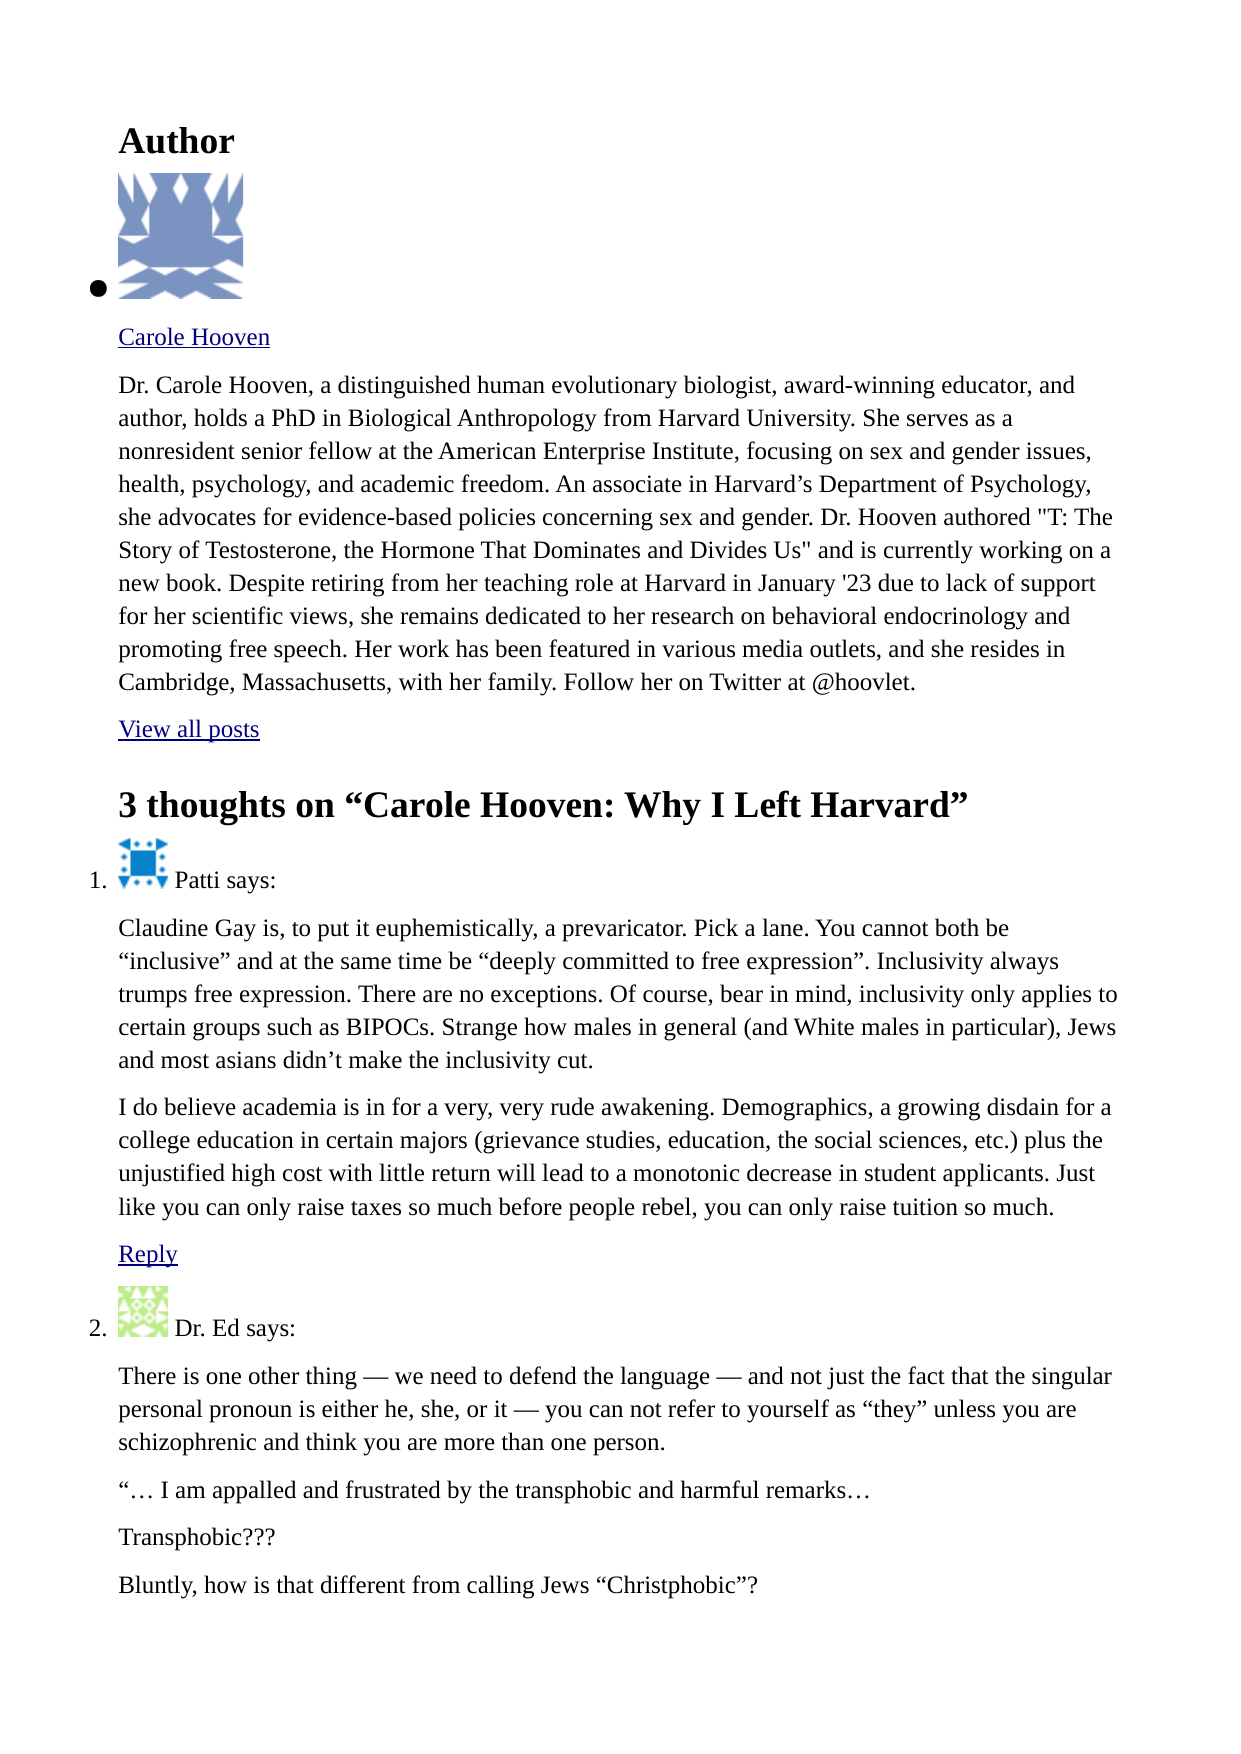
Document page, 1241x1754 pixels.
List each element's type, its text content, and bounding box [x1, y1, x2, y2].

list Dr. Carole Hooven, a distinguished human evolutionary biologist, award-winning educator, and author, holds a PhD in Biological Anthropology from Harvard University. She serves as a nonresident senior fellow at the American Enterprise Institute, focusing on sex and gender issues, health, psychology, and academic freedom. An associate in Harvard’s Department of Psychology, she advocates for evidence-based policies concerning sex and gender. Dr. Hooven authored "T: The Story of Testosterone, the Hormone That Dominates and Divides Us" and is currently working on a new book. Despite retiring from her teaching role at Harvard in January '23 due to lack of support for her scientific views, she remains dedicated to her research on behavioral endocrinology and promoting free speech. Her work has been featured in various media outlets, and she resides in Cambridge, Massachusetts, with her family. Follow her on Twitter at @hoovlet. [118, 370, 1122, 696]
list I do believe academia is in for a very, very rude awakening. Demographics, a growing disdain for a college education in certain majors (grievance studies, education, the social sciences, etc.) plus the unjustified high cost with little return will lead to a monotonic decrease in student applicants. Just like you can only raise taxes so much before people rebel, you can only raise tuition so much. [118, 1092, 1122, 1220]
list Claudine Gay is, to put it euphemistically, a prevaricator. Pick a lane. You cannot both be “inclusive” and at the same time be “deeply committed to free expression”. Inclusivity always trumps free expression. There are no exceptions. Of course, bear in mind, inclusivity only applies to certain groups such as BIPOCs. Strange how males in general (and White males in particular), Jews and most asians didn’t make the inclusivity cut. [118, 913, 1122, 1074]
subtitle Author [118, 118, 1122, 161]
list Reply [118, 1239, 1122, 1268]
list Transphobic??? [118, 1522, 1122, 1551]
picture [118, 173, 244, 299]
list “… I am appalled and frustrated by the transphobic and harmful remarks… [118, 1475, 1122, 1503]
list Patti says: [118, 838, 1122, 894]
picture [118, 838, 169, 889]
list There is one other thing — we need to defend the language — and not just the fact that the singular personal pronoun is either he, she, or it — you can not refer to yourself as “they” unless you are schizophrenic and think you are more than one person. [118, 1361, 1122, 1456]
subtitle 3 thoughts on “Carole Hooven: Why I Left Harvard” [118, 783, 1122, 826]
list Dr. Ed says: [118, 1287, 1122, 1342]
list Carole Hooven [118, 322, 1122, 351]
picture [118, 1286, 169, 1337]
list View all posts [118, 714, 1122, 743]
list Bluntly, how is that different from calling Jews “Christphobic”? [118, 1570, 1122, 1599]
